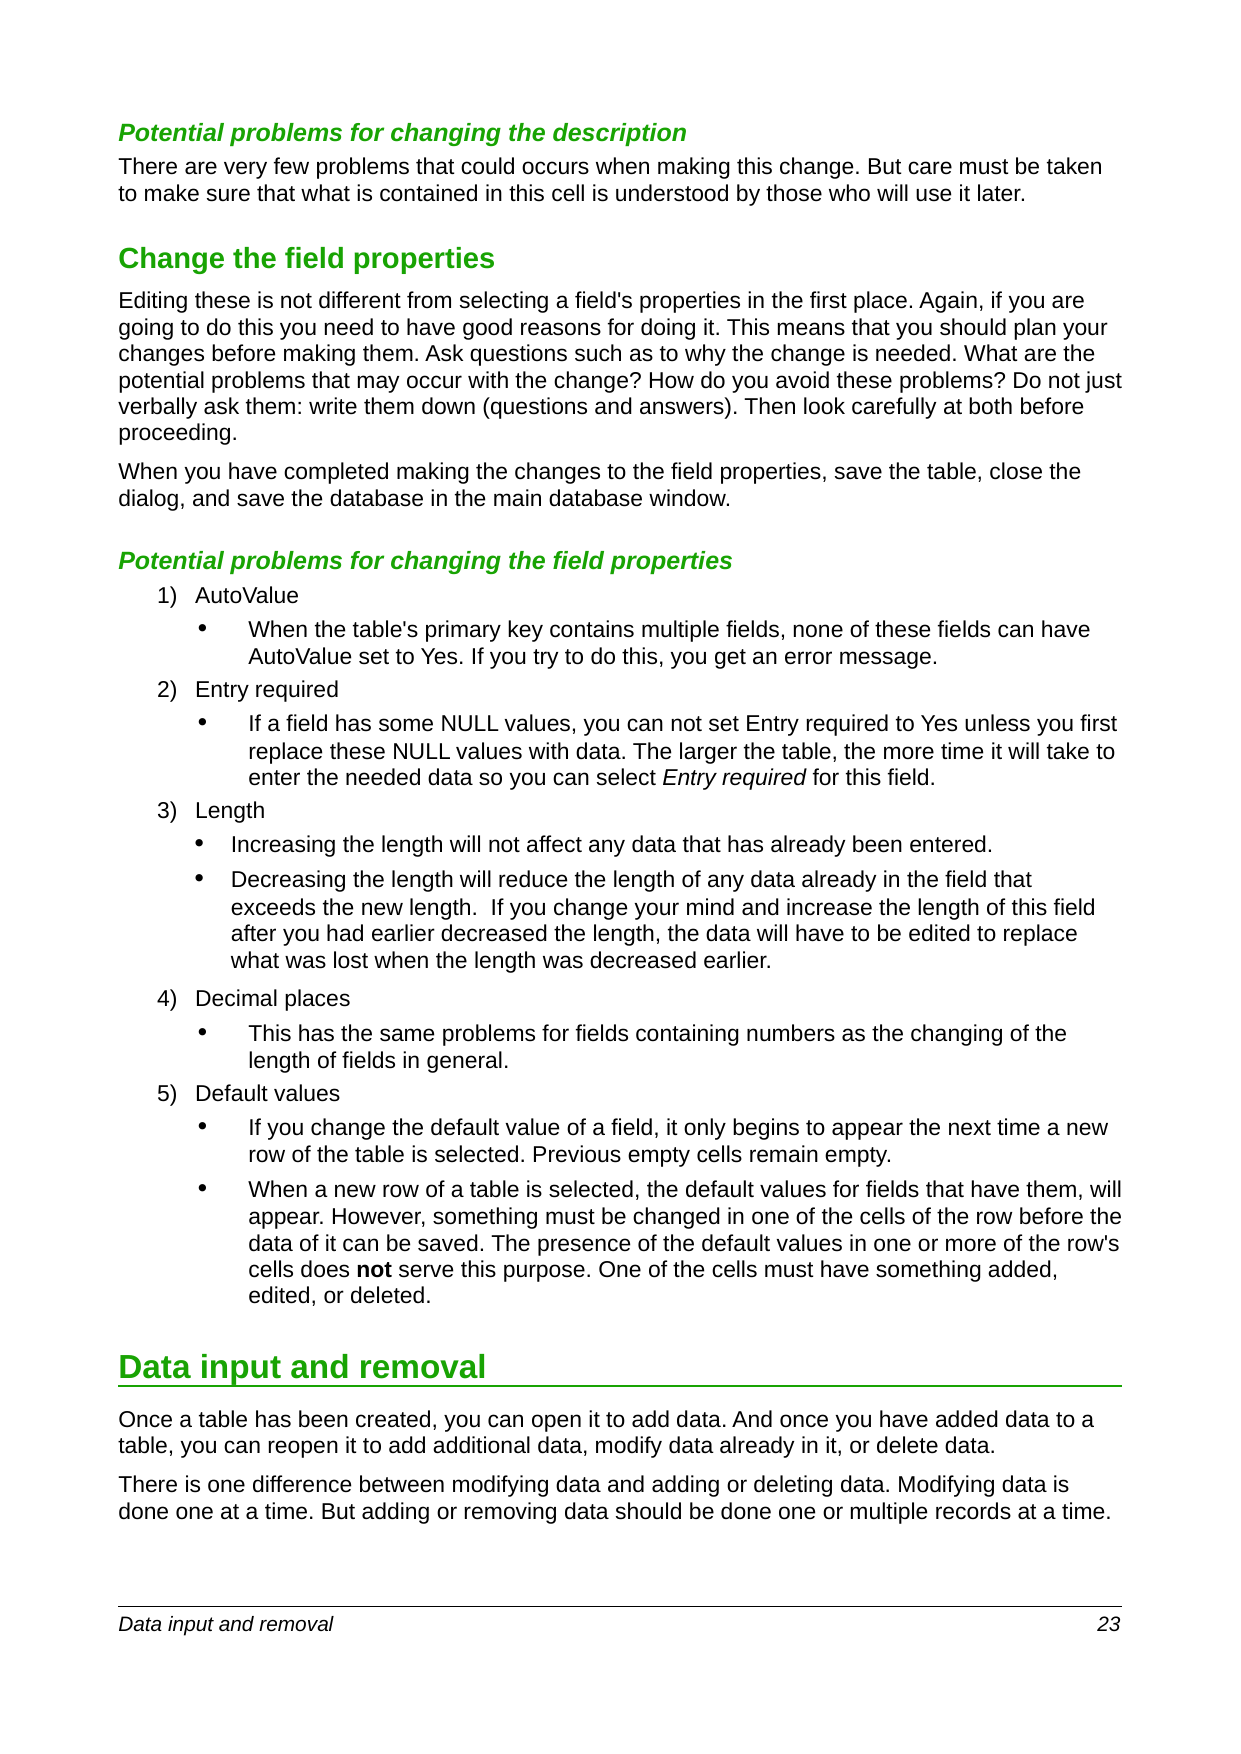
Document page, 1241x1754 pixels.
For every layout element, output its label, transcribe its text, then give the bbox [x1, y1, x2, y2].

list Decreasing the length will reduce the length of any data already in the field that exceeds the new length. If you change your mind and increase the length of this field after you had earlier decreased the length, the data will have to be edited to replace what was lost when the length was decreased earlier. [192, 865, 1122, 973]
list Decimal places [177, 985, 1122, 1012]
list Entry required [177, 676, 1122, 702]
subtitle Change the field properties [118, 242, 1122, 275]
text Once a table has been created, you can open it to add data. And once you have added data to a table, you can reopen it to add additional data, modify data already in it, or delete data. [118, 1406, 1122, 1459]
text Editing these is not different from selecting a field's properties in the first place. Again, if you are going to do this you need to have good reasons for doing it. This means that you should plan your changes before making them. Ask questions such as to why the change is needed. What are the potential problems that may occur with the change? How do you avoid these problems? Do not just verbally ask them: write them down (questions and answers). Then look carefully at both before proceeding. [118, 287, 1122, 446]
text When you have completed making the changes to the field properties, save the table, close the dialog, and save the database in the main database window. [118, 458, 1122, 511]
subtitle Potential problems for changing the description [118, 118, 1122, 147]
list Increasing the length will not affect any data that has already been entered. [192, 829, 1122, 858]
list This has the same problems for fields containing numbers as the changing of the length of fields in general. [195, 1018, 1122, 1073]
text There are very few problems that could occurs when making this change. But care must be taken to make sure that what is contained in this cell is understood by those who will use it later. [118, 153, 1122, 206]
list When a new row of a table is selected, the default values for fields that have them, will appear. However, something must be changed in one of the cells of the row before the data of it can be saved. The presence of the default values in one or more of the row's cells does not serve this purpose. One of the cells must have something added, edited, or deleted. [195, 1174, 1122, 1309]
subtitle Data input and removal [118, 1347, 1122, 1385]
list Default values [177, 1080, 1122, 1106]
list When the table's primary key contains multiple fields, none of these fields can have AutoValue set to Yes. If you try to do this, you get an error message. [195, 614, 1122, 670]
subtitle Potential problems for changing the field properties [118, 546, 1122, 575]
list AutoValue [177, 582, 1122, 608]
text There is one difference between modifying data and adding or deleting data. Modifying data is done one at a time. But adding or removing data should be done one or multiple records at a time. [118, 1471, 1122, 1524]
list Length [177, 797, 1122, 823]
list If a field has some NULL values, you can not set Entry required to Yes unless you first replace these NULL values with data. The larger the table, the more time it will take to enter the needed data so you can select Entry required for this field. [195, 708, 1122, 790]
list If you change the default value of a field, it only begins to appear the next time a new row of the table is selected. Previous empty cells remain empty. [195, 1112, 1122, 1168]
